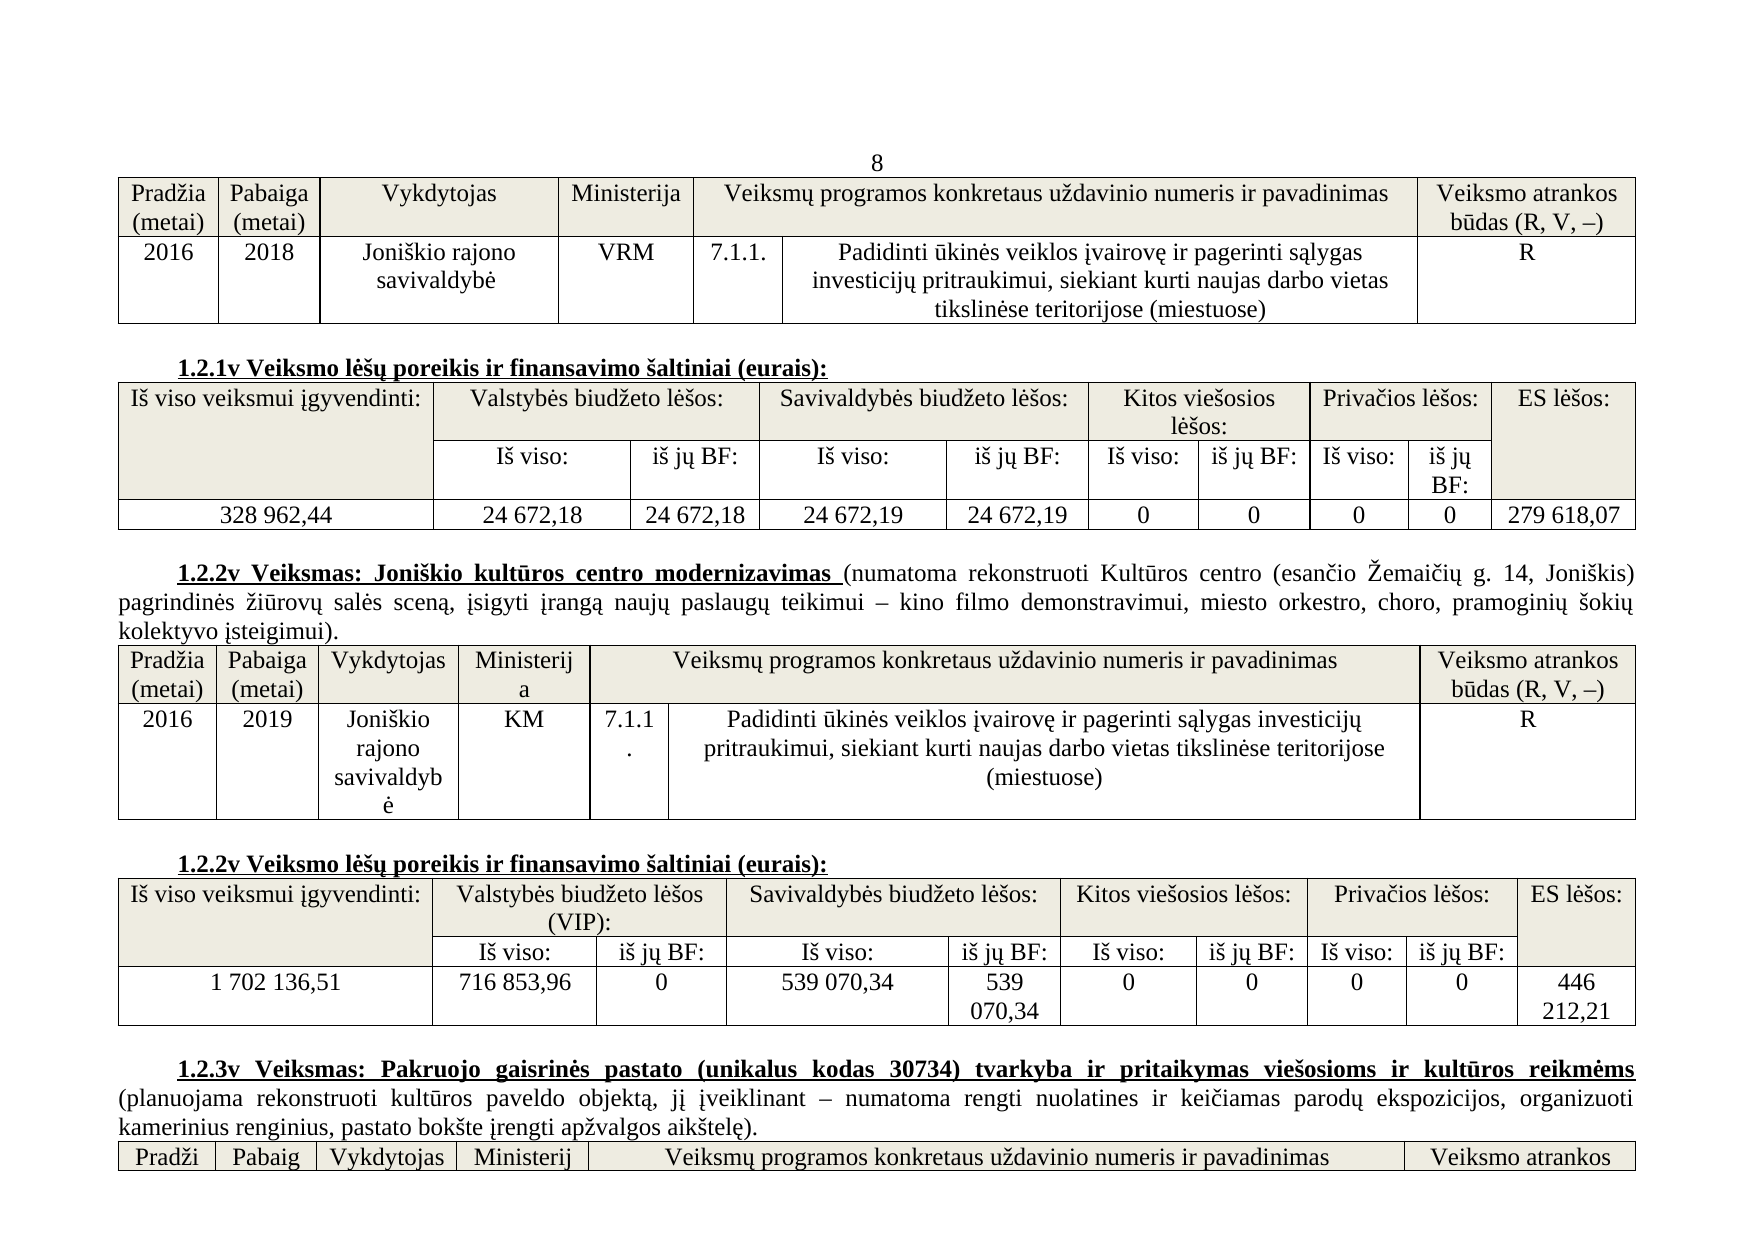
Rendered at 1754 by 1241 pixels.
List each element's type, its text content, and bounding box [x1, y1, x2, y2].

table_cell iš jų BF: [1199, 441, 1309, 499]
table_header Vykdytojas [319, 646, 458, 703]
table_cell 7.1.1. [591, 704, 668, 819]
table_header Iš viso veiksmui įgyvendinti: [119, 879, 432, 966]
table_cell iš jų BF: [949, 937, 1060, 966]
table_header Kitos viešosios lėšos: [1089, 383, 1309, 440]
table_cell 539 070,34 [949, 967, 1060, 1024]
table_cell 0 [1409, 500, 1491, 528]
table_cell 1 702 136,51 [119, 967, 432, 1024]
table_cell Iš viso: [760, 441, 946, 499]
table_header Pradži [119, 1142, 215, 1170]
table_cell 0 [1089, 500, 1198, 528]
table_cell 24 672,19 [947, 500, 1088, 528]
table_cell iš jų BF: [1407, 937, 1517, 966]
table_cell Padidinti ūkinės veiklos įvairovę ir pagerinti sąlygas investicijų pritraukimui, siekiant kurti naujas darbo vietas tikslinėse teritorijose (miestuose) [669, 704, 1419, 819]
table_header Kitos viešosios lėšos: [1061, 879, 1307, 936]
table_cell 716 853,96 [433, 967, 596, 1024]
table_header Savivaldybės biudžeto lėšos: [727, 879, 1060, 936]
table_cell 446 212,21 [1518, 967, 1635, 1024]
table_header ES lėšos: [1518, 879, 1635, 966]
table_header Veiksmo atrankos būdas (R, V, –) [1421, 646, 1635, 703]
table_cell 0 [1407, 967, 1517, 1024]
table_cell 0 [597, 967, 726, 1024]
table_cell Iš viso: [1061, 937, 1196, 966]
table_cell 328 962,44 [119, 500, 433, 528]
table_cell Iš viso: [1089, 441, 1198, 499]
table_header Ministerija [559, 178, 693, 236]
table_cell 24 672,18 [434, 500, 630, 528]
table_header Pabaig [216, 1142, 316, 1170]
table_cell Iš viso: [434, 441, 630, 499]
table_cell KM [459, 704, 589, 819]
table_header Pabaiga (metai) [217, 646, 318, 703]
table_cell 2019 [217, 704, 318, 819]
table_header Veiksmų programos konkretaus uždavinio numeris ir pavadinimas [589, 1142, 1404, 1170]
table_header ES lėšos: [1492, 383, 1635, 499]
table_header Veiksmo atrankos [1405, 1142, 1635, 1170]
table_cell R [1418, 237, 1635, 323]
table_cell 0 [1199, 500, 1309, 528]
table_cell Iš viso: [1311, 441, 1408, 499]
text 1.2.2v Veiksmas: Joniškio kultūros centro modernizavimas (numatoma rekonstruoti Kultūros centro (esančio Žemaičių g. 14, Joniškis) pagrindinės žiūrovų salės sceną, įsigyti įrangą naujų paslaugų teikimui – kino filmo demonstravimui, miesto orkestro, choro, pramoginių šokių kolektyvo įsteigimui). [118, 558, 1636, 644]
table_cell 24 672,19 [760, 500, 946, 528]
table_cell 279 618,07 [1492, 500, 1635, 528]
table_header Vykdytojas [321, 178, 558, 236]
text 1.2.3v Veiksmas: Pakruojo gaisrinės pastato (unikalus kodas 30734) tvarkyba ir pritaikymas viešosioms ir kultūros reikmėms (planuojama rekonstruoti kultūros paveldo objektą, jį įveiklinant – numatoma rengti nuolatines ir keičiamas parodų ekspozicijos, organizuoti kamerinius renginius, pastato bokšte įrengti apžvalgos aikštelę). [118, 1054, 1636, 1141]
text 1.2.2v Veiksmo lėšų poreikis ir finansavimo šaltiniai (eurais): [118, 849, 1636, 878]
table_header Privačios lėšos: [1311, 383, 1491, 440]
table_header Pabaiga (metai) [219, 178, 319, 236]
table_header Ministerija [459, 646, 589, 703]
table_cell Iš viso: [433, 937, 596, 966]
table_header Iš viso veiksmui įgyvendinti: [119, 383, 433, 499]
table_cell 24 672,18 [631, 500, 759, 528]
table_cell 2018 [219, 237, 319, 323]
table_cell VRM [559, 237, 693, 323]
table_cell 7.1.1. [694, 237, 782, 323]
table_cell Joniškio rajono savivaldybė [321, 237, 558, 323]
table_header Pradžia (metai) [119, 646, 216, 703]
table_cell Padidinti ūkinės veiklos įvairovę ir pagerinti sąlygas investicijų pritraukimui, siekiant kurti naujas darbo vietas tikslinėse teritorijose (miestuose) [783, 237, 1417, 323]
table_cell Joniškio rajono savivaldybė [319, 704, 458, 819]
table_cell iš jų BF: [631, 441, 759, 499]
table_cell 0 [1061, 967, 1196, 1024]
table_header Veiksmo atrankos būdas (R, V, –) [1418, 178, 1635, 236]
table_cell iš jų BF: [947, 441, 1088, 499]
table_header Valstybės biudžeto lėšos (VIP): [433, 879, 726, 936]
table_cell 2016 [119, 237, 218, 323]
table_cell 0 [1311, 500, 1408, 528]
table_cell Iš viso: [727, 937, 948, 966]
table_header Pradžia (metai) [119, 178, 218, 236]
table_cell 0 [1197, 967, 1307, 1024]
table_cell Iš viso: [1308, 937, 1406, 966]
text 1.2.1v Veiksmo lėšų poreikis ir finansavimo šaltiniai (eurais): [118, 353, 1636, 382]
table_cell 0 [1308, 967, 1406, 1024]
table_header Ministerij [457, 1142, 588, 1170]
table_cell iš jų BF: [597, 937, 726, 966]
table_header Valstybės biudžeto lėšos: [434, 383, 759, 440]
table_cell 539 070,34 [727, 967, 948, 1024]
table_cell R [1421, 704, 1635, 819]
table_cell 2016 [119, 704, 216, 819]
table_header Privačios lėšos: [1308, 879, 1517, 936]
table_header Veiksmų programos konkretaus uždavinio numeris ir pavadinimas [694, 178, 1417, 236]
table_header Vykdytojas [317, 1142, 456, 1170]
table_cell iš jų BF: [1197, 937, 1307, 966]
table_header Savivaldybės biudžeto lėšos: [760, 383, 1088, 440]
table_cell iš jų BF: [1409, 441, 1491, 499]
table_header Veiksmų programos konkretaus uždavinio numeris ir pavadinimas [591, 646, 1419, 703]
